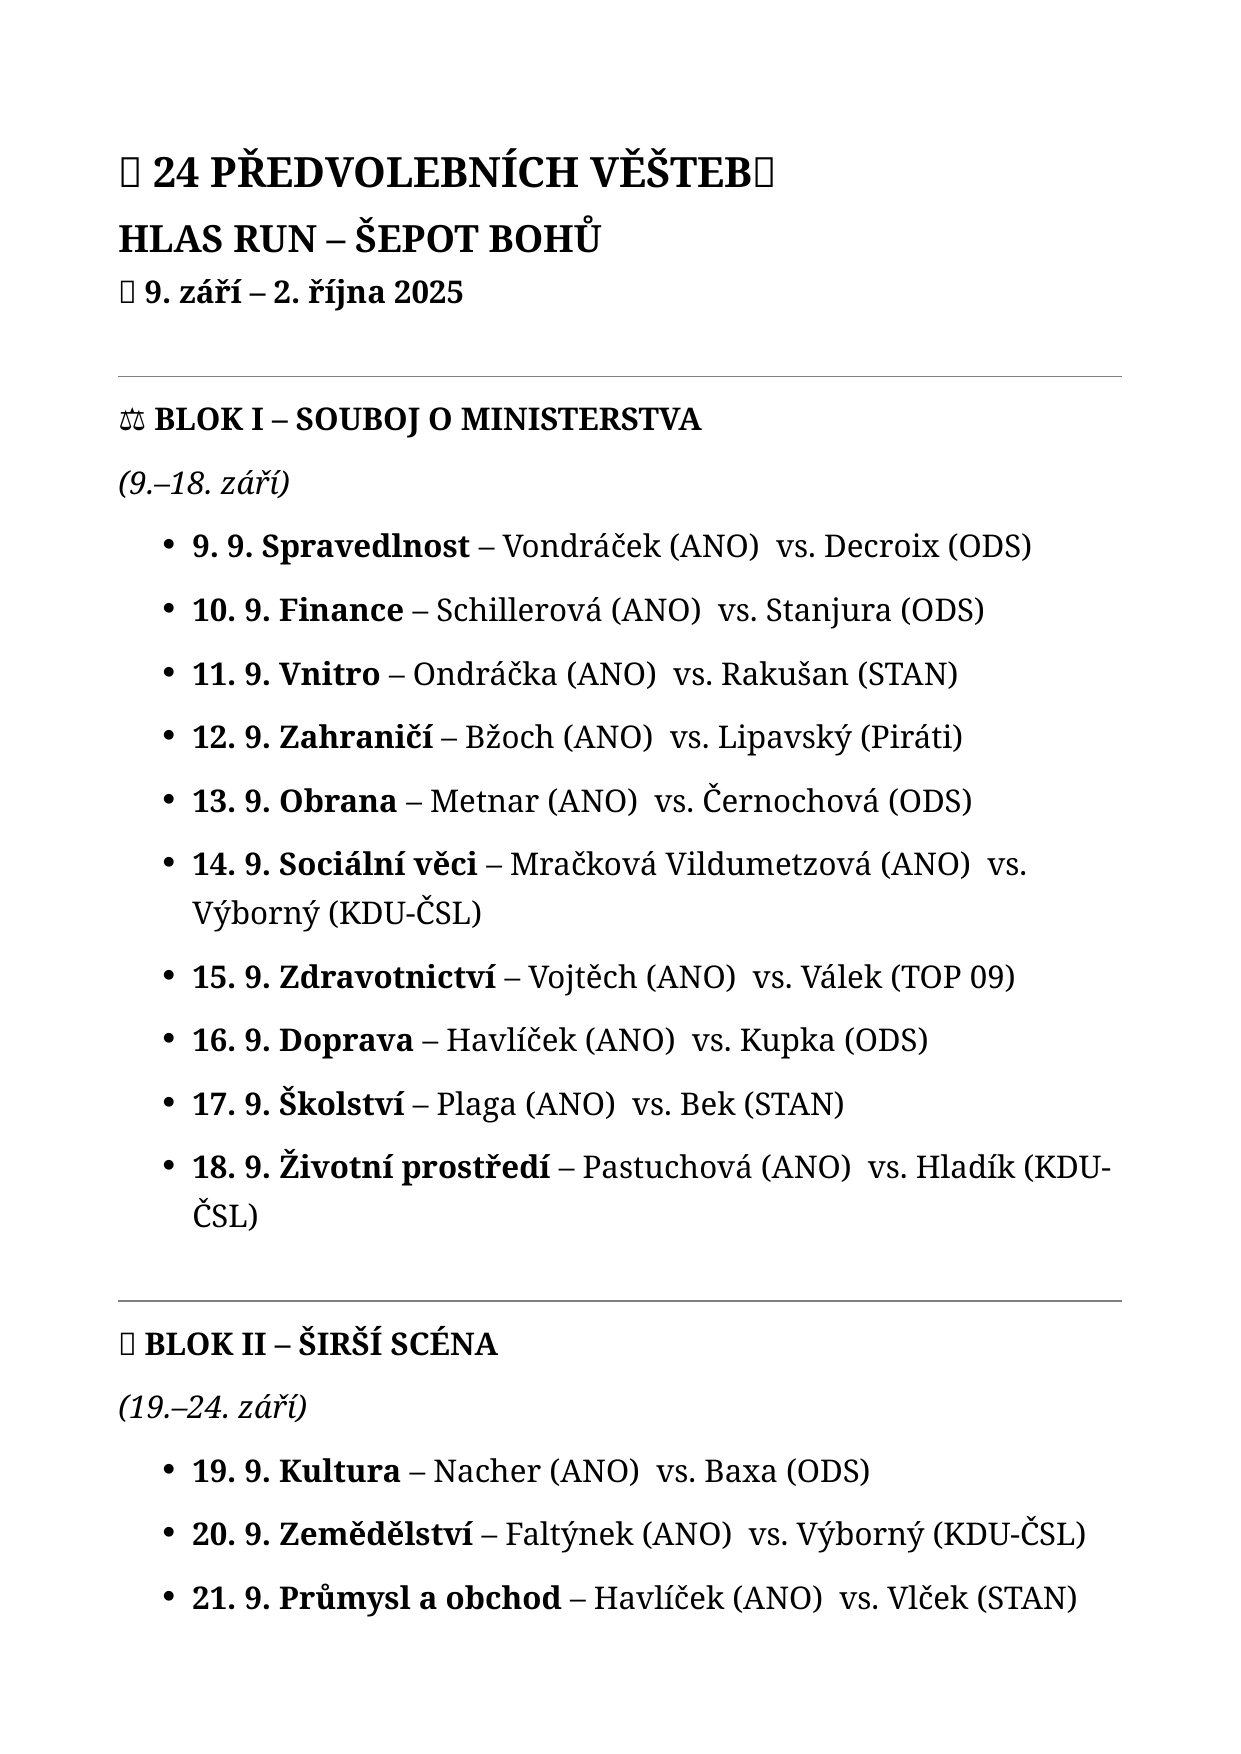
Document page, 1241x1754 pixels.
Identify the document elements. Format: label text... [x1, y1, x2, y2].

text HLAS RUN – ŠEPOT BOHŮ 📅 9. září – 2. října 2025 [118, 212, 1122, 312]
list 9. 9. Spravedlnost – Vondráček (ANO) vs. Decroix (ODS) [162, 524, 1122, 567]
list 19. 9. Kultura – Nacher (ANO) vs. Baxa (ODS) [162, 1449, 1122, 1491]
subtitle 🌿 BLOK II – ŠIRŠÍ SCÉNA [118, 1322, 1122, 1364]
subtitle 🔮 24 PŘEDVOLEBNÍCH VĚŠTEB🔮 [118, 143, 1122, 200]
list 16. 9. Doprava – Havlíček (ANO) vs. Kupka (ODS) [162, 1018, 1122, 1061]
list 20. 9. Zemědělství – Faltýnek (ANO) vs. Výborný (KDU-ČSL) [162, 1512, 1122, 1555]
list 21. 9. Průmysl a obchod – Havlíček (ANO) vs. Vlček (STAN) [162, 1576, 1122, 1618]
text (19.–24. září) [118, 1385, 1122, 1428]
list 18. 9. Životní prostředí – Pastuchová (ANO) vs. Hladík (KDU-ČSL) [162, 1145, 1122, 1237]
list 12. 9. Zahraničí – Bžoch (ANO) vs. Lipavský (Piráti) [162, 715, 1122, 758]
list 14. 9. Sociální věci – Mračková Vildumetzová (ANO) vs. Výborný (KDU-ČSL) [162, 842, 1122, 934]
list 15. 9. Zdravotnictví – Vojtěch (ANO) vs. Válek (TOP 09) [162, 954, 1122, 997]
list 11. 9. Vnitro – Ondráčka (ANO) vs. Rakušan (STAN) [162, 651, 1122, 694]
list 10. 9. Finance – Schillerová (ANO) vs. Stanjura (ODS) [162, 588, 1122, 631]
list 13. 9. Obrana – Metnar (ANO) vs. Černochová (ODS) [162, 778, 1122, 821]
text (9.–18. září) [118, 461, 1122, 503]
list 17. 9. Školství – Plaga (ANO) vs. Bek (STAN) [162, 1082, 1122, 1124]
subtitle ⚖️ BLOK I – SOUBOJ O MINISTERSTVA [118, 397, 1122, 440]
